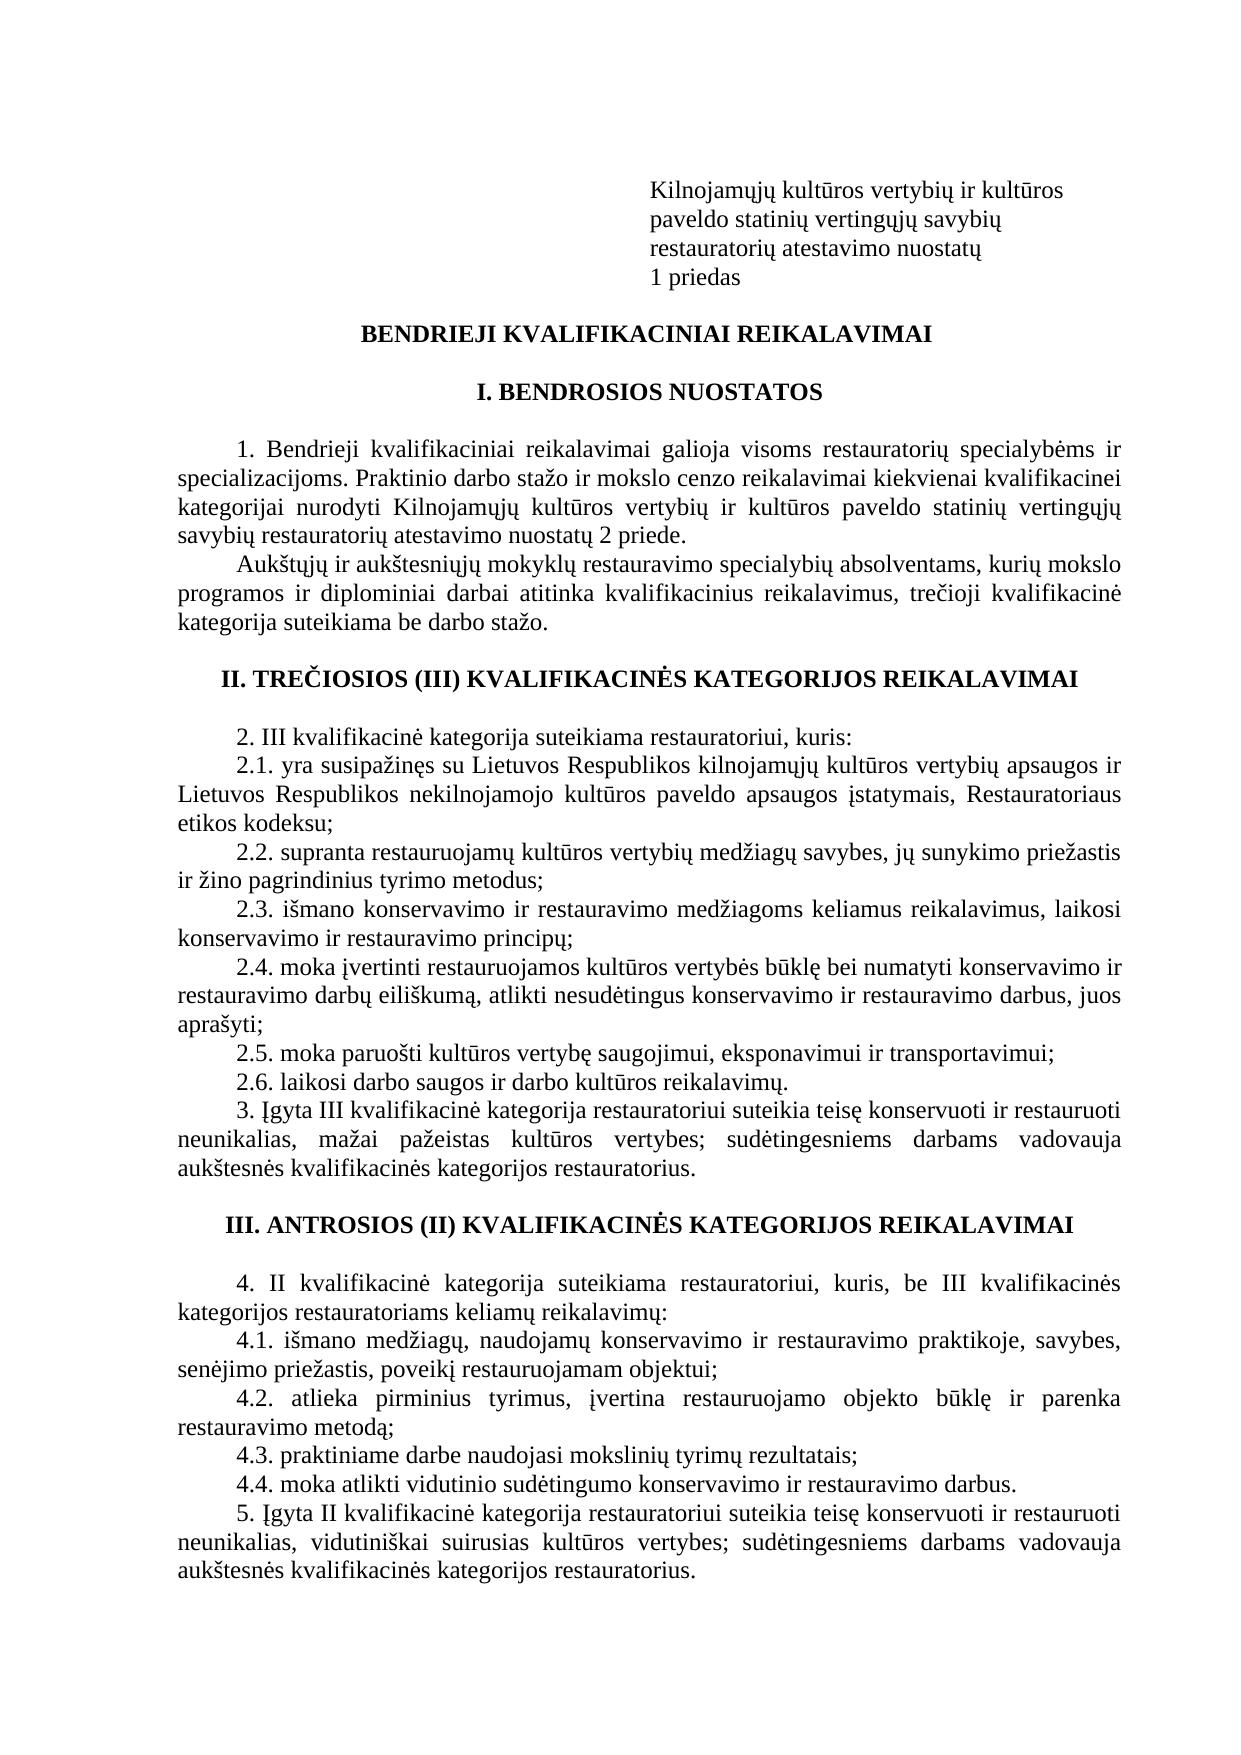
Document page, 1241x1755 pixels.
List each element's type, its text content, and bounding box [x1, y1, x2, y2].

text 1. Bendrieji kvalifikaciniai reikalavimai galioja visoms restauratorių specialybėms ir specializacijoms. Praktinio darbo stažo ir mokslo cenzo reikalavimai kiekvienai kvalifikacinei kategorijai nurodyti Kilnojamųjų kultūros vertybių ir kultūros paveldo statinių vertingųjų savybių restauratorių atestavimo nuostatų 2 priede. [177, 434, 1122, 549]
text 4.1. išmano medžiagų, naudojamų konservavimo ir restauravimo praktikoje, savybes, senėjimo priežastis, poveikį restauruojamam objektui; [177, 1326, 1122, 1383]
text 4.3. praktiniame darbe naudojasi mokslinių tyrimų rezultatais; [177, 1441, 1122, 1469]
text 2. III kvalifikacinė kategorija suteikiama restauratoriui, kuris: [177, 722, 1122, 751]
text 2.3. išmano konservavimo ir restauravimo medžiagoms keliamus reikalavimus, laikosi konservavimo ir restauravimo principų; [177, 894, 1122, 952]
text 2.1. yra susipažinęs su Lietuvos Respublikos kilnojamųjų kultūros vertybių apsaugos ir Lietuvos Respublikos nekilnojamojo kultūros paveldo apsaugos įstatymais, Restauratoriaus etikos kodeksu; [177, 751, 1122, 837]
text 4. II kvalifikacinė kategorija suteikiama restauratoriui, kuris, be III kvalifikacinės kategorijos restauratoriams keliamų reikalavimų: [177, 1268, 1122, 1326]
text BENDRIEJI KVALIFIKACINIAI REIKALAVIMAI [177, 319, 1122, 348]
text 2.6. laikosi darbo saugos ir darbo kultūros reikalavimų. [177, 1067, 1122, 1096]
text 2.4. moka įvertinti restauruojamos kultūros vertybės būklę bei numatyti konservavimo ir restauravimo darbų eiliškumą, atlikti nesudėtingus konservavimo ir restauravimo darbus, juos aprašyti; [177, 952, 1122, 1038]
text 2.5. moka paruošti kultūros vertybę saugojimui, eksponavimui ir transportavimui; [177, 1038, 1122, 1067]
text 4.2. atlieka pirminius tyrimus, įvertina restauruojamo objekto būklę ir parenka restauravimo metodą; [177, 1383, 1122, 1441]
text 3. Įgyta III kvalifikacinė kategorija restauratoriui suteikia teisę konservuoti ir restauruoti neunikalias, mažai pažeistas kultūros vertybes; sudėtingesniems darbams vadovauja aukštesnės kvalifikacinės kategorijos restauratorius. [177, 1096, 1122, 1182]
text 5. Įgyta II kvalifikacinė kategorija restauratoriui suteikia teisę konservuoti ir restauruoti neunikalias, vidutiniškai suirusias kultūros vertybes; sudėtingesniems darbams vadovauja aukštesnės kvalifikacinės kategorijos restauratorius. [177, 1498, 1122, 1584]
text II. TREČIOSIOS (III) KVALIFIKACINĖS KATEGORIJOS REIKALAVIMAI [177, 664, 1122, 693]
text 2.2. supranta restauruojamų kultūros vertybių medžiagų savybes, jų sunykimo priežastis ir žino pagrindinius tyrimo metodus; [177, 837, 1122, 894]
text 1 priedas [649, 262, 1122, 291]
text I. BENDROSIOS NUOSTATOS [177, 377, 1122, 406]
text Aukštųjų ir aukštesniųjų mokyklų restauravimo specialybių absolventams, kurių mokslo programos ir diplominiai darbai atitinka kvalifikacinius reikalavimus, trečioji kvalifikacinė kategorija suteikiama be darbo stažo. [177, 549, 1122, 636]
text III. ANTROSIOS (II) KVALIFIKACINĖS KATEGORIJOS REIKALAVIMAI [177, 1211, 1122, 1239]
text Kilnojamųjų kultūros vertybių ir kultūros paveldo statinių vertingųjų savybių restauratorių atestavimo nuostatų [649, 176, 1122, 262]
text 4.4. moka atlikti vidutinio sudėtingumo konservavimo ir restauravimo darbus. [177, 1469, 1122, 1498]
